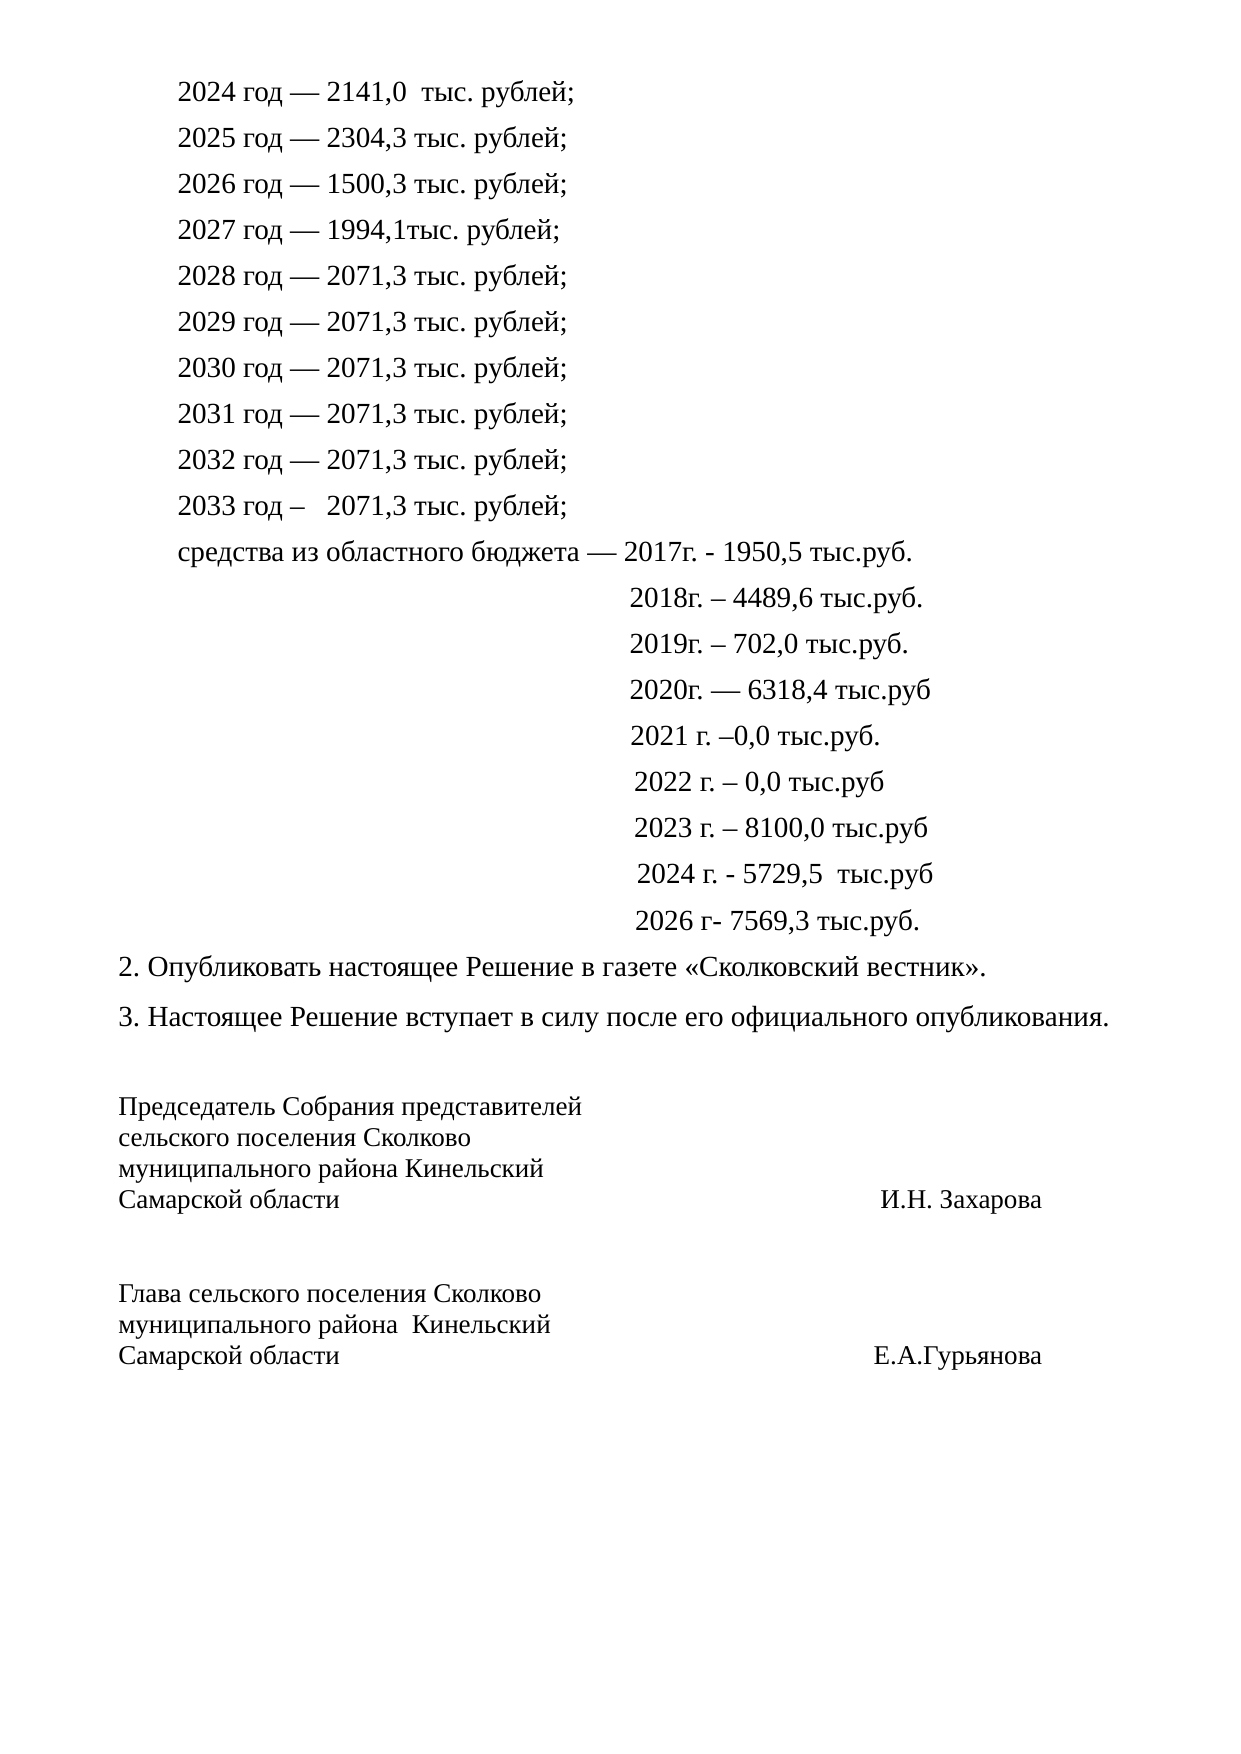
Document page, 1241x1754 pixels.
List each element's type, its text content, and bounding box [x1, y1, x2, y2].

text 2028 год — 2071,3 тыс. рублей; [118, 258, 1122, 292]
text 2018г. – 4489,6 тыс.руб. [118, 580, 1122, 614]
text 2025 год — 2304,3 тыс. рублей; [118, 120, 1122, 153]
text Председатель Собрания представителей [118, 1090, 1122, 1121]
text средства из областного бюджета — 2017г. - 1950,5 тыс.руб. [118, 534, 1122, 568]
text 2024 год — 2141,0 тыс. рублей; [118, 74, 1122, 107]
text 2. Опубликовать настоящее Решение в газете «Сколковский вестник». [118, 949, 1122, 982]
text 2026 год — 1500,3 тыс. рублей; [118, 166, 1122, 199]
text 2024 г. - 5729,5 тыс.руб [118, 857, 1122, 890]
text 2023 г. – 8100,0 тыс.руб [118, 811, 1122, 844]
text 2027 год — 1994,1тыс. рублей; [118, 212, 1122, 246]
text Глава сельского поселения Сколково [118, 1277, 1122, 1308]
text 2030 год — 2071,3 тыс. рублей; [118, 350, 1122, 384]
text сельского поселения Сколково [118, 1121, 1122, 1152]
text Самарской области И.Н. Захарова [118, 1183, 1122, 1214]
text 3. Настоящее Решение вступает в силу после его официального опубликования. [118, 999, 1122, 1032]
text 2032 год — 2071,3 тыс. рублей; [118, 442, 1122, 476]
text 2031 год — 2071,3 тыс. рублей; [118, 396, 1122, 430]
text 2033 год – 2071,3 тыс. рублей; [118, 488, 1122, 522]
text 2029 год — 2071,3 тыс. рублей; [118, 304, 1122, 338]
text 2020г. — 6318,4 тыс.руб [118, 672, 1122, 706]
text муниципального района Кинельский [118, 1152, 1122, 1183]
text 2022 г. – 0,0 тыс.руб [118, 764, 1122, 798]
text 2019г. – 702,0 тыс.руб. [118, 626, 1122, 660]
text 2021 г. –0,0 тыс.руб. [118, 718, 1122, 752]
text муниципального района Кинельский [118, 1308, 1122, 1339]
text Самарской области Е.А.Гурьянова [118, 1339, 1122, 1370]
text 2026 г- 7569,3 тыс.руб. [118, 903, 1122, 936]
